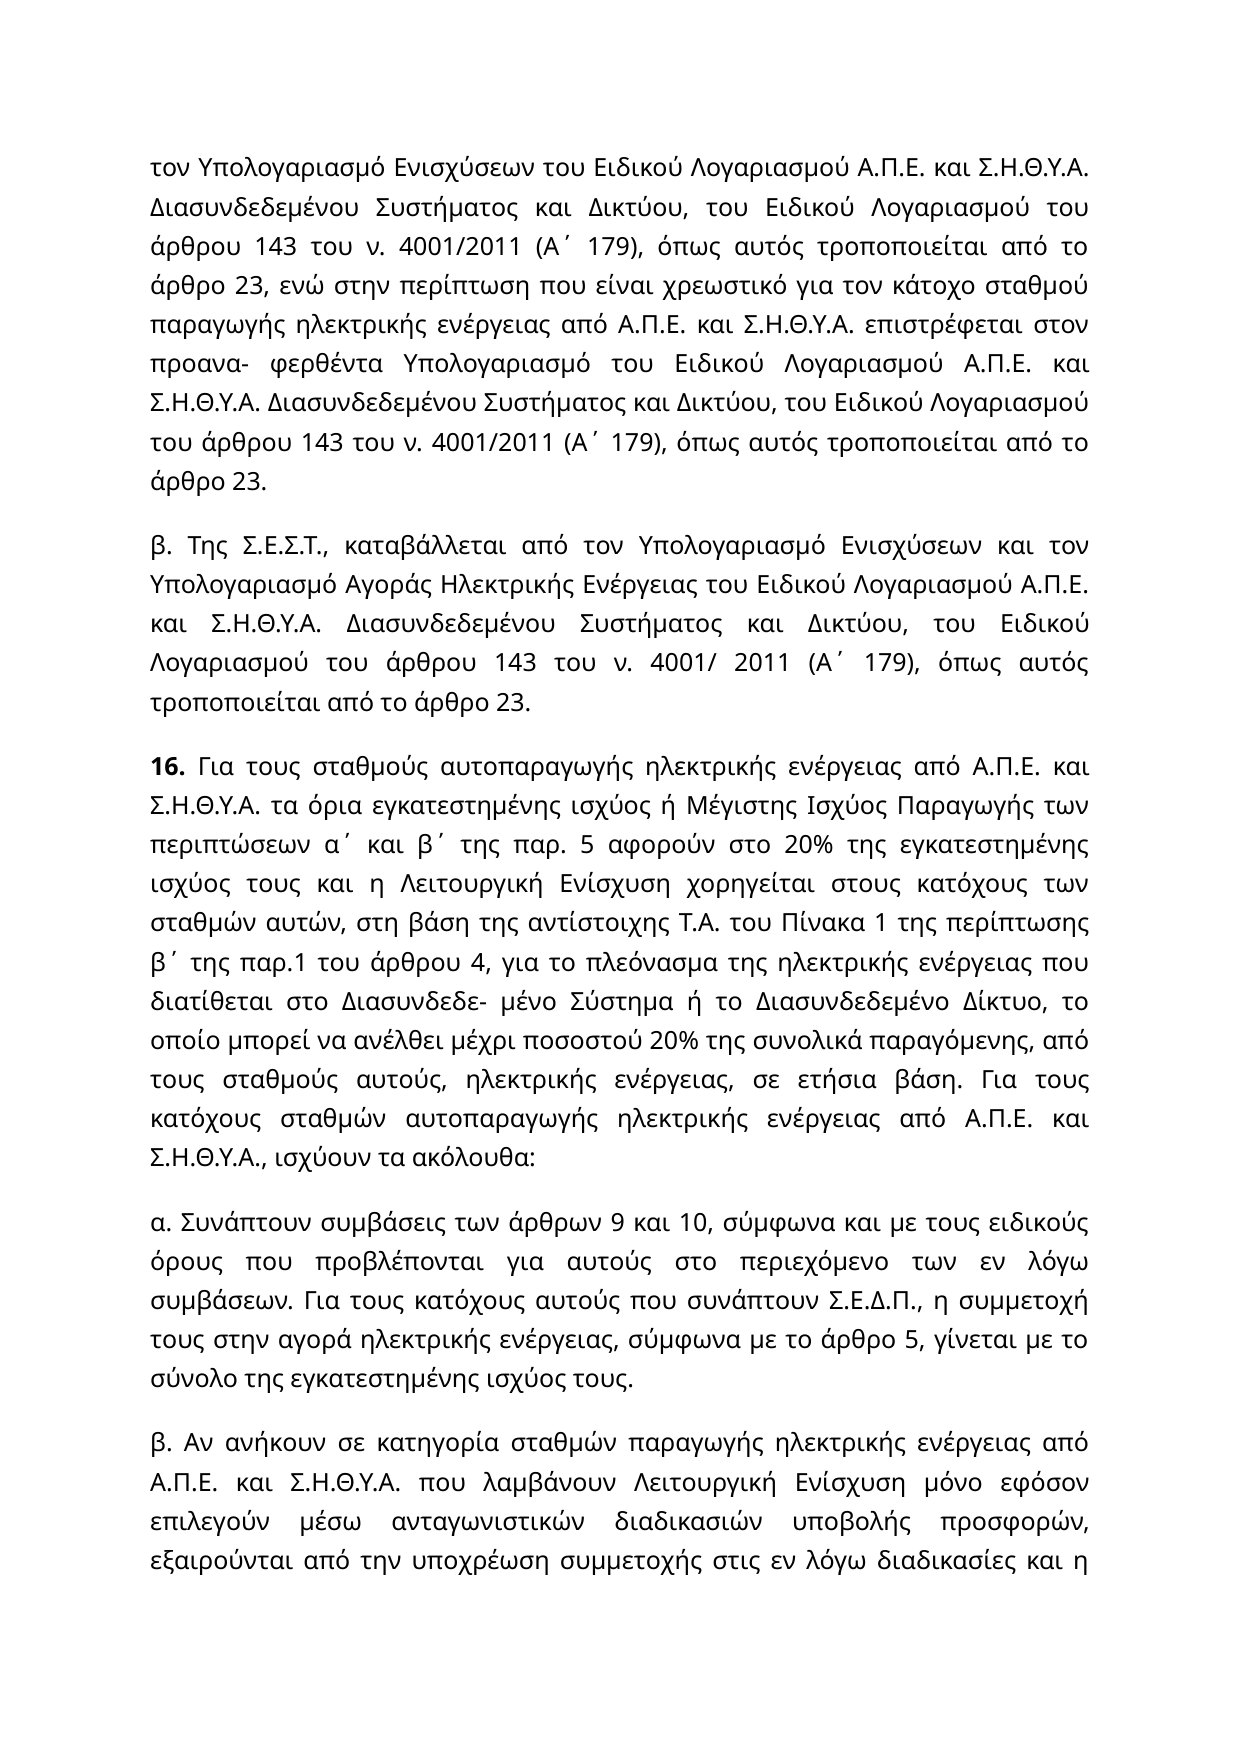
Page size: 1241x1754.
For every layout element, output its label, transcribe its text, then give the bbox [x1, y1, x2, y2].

text β. Αν ανήκουν σε κατηγορία σταθμών παραγωγής ηλεκτρικής ενέργειας από Α.Π.Ε. και Σ.Η.Θ.Υ.Α. που λαμβάνουν Λειτουργική Ενίσχυση μόνο εφόσον επιλεγούν μέσω ανταγωνιστικών διαδικασιών υποβολής προσφορών, εξαιρούνται από την υποχρέωση συμμετοχής στις εν λόγω διαδικασίες και η [150, 1425, 1090, 1577]
text τον Υπολογαριασμό Ενισχύσεων του Ειδικού Λογαριασμού Α.Π.Ε. και Σ.Η.Θ.Υ.Α. Διασυνδεδεμένου Συστήματος και Δικτύου, του Ειδικού Λογαριασμού του άρθρου 143 του ν. 4001/2011 (Α΄ 179), όπως αυτός τροποποιείται από το άρθρο 23, ενώ στην περίπτωση που είναι χρεωστικό για τον κάτοχο σταθμού παραγωγής ηλεκτρικής ενέργειας από Α.Π.Ε. και Σ.Η.Θ.Υ.Α. επιστρέφεται στον προανα- φερθέντα Υπολογαριασμό του Ειδικού Λογαριασμού Α.Π.Ε. και Σ.Η.Θ.Υ.Α. Διασυνδεδεμένου Συστήματος και Δικτύου, του Ειδικού Λογαριασμού του άρθρου 143 του ν. 4001/2011 (Α΄ 179), όπως αυτός τροποποιείται από το άρθρο 23. [150, 150, 1090, 497]
text β. Της Σ.Ε.Σ.Τ., καταβάλλεται από τον Υπολογαριασμό Ενισχύσεων και τον Υπολογαριασμό Αγοράς Ηλεκτρικής Ενέργειας του Ειδικού Λογαριασμού Α.Π.Ε. και Σ.Η.Θ.Υ.Α. Διασυνδεδεμένου Συστήματος και Δικτύου, του Ειδικού Λογαριασμού του άρθρου 143 του ν. 4001/ 2011 (Α΄ 179), όπως αυτός τροποποιείται από το άρθρο 23. [150, 527, 1090, 718]
text 16. Για τους σταθμούς αυτοπαραγωγής ηλεκτρικής ενέργειας από Α.Π.Ε. και Σ.Η.Θ.Υ.Α. τα όρια εγκατεστημένης ισχύος ή Μέγιστης Ισχύος Παραγωγής των περιπτώσεων α΄ και β΄ της παρ. 5 αφορούν στο 20% της εγκατεστημένης ισχύος τους και η Λειτουργική Ενίσχυση χορηγείται στους κατόχους των σταθμών αυτών, στη βάση της αντίστοιχης Τ.Α. του Πίνακα 1 της περίπτωσης β΄ της παρ.1 του άρθρου 4, για το πλεόνασμα της ηλεκτρικής ενέργειας που διατίθεται στο Διασυνδεδε- μένο Σύστημα ή το Διασυνδεδεμένο Δίκτυο, το οποίο μπορεί να ανέλθει μέχρι ποσοστού 20% της συνολικά παραγόμενης, από τους σταθμούς αυτούς, ηλεκτρικής ενέργειας, σε ετήσια βάση. Για τους κατόχους σταθμών αυτοπαραγωγής ηλεκτρικής ενέργειας από Α.Π.Ε. και Σ.Η.Θ.Υ.Α., ισχύουν τα ακόλουθα: [150, 748, 1090, 1174]
text α. Συνάπτουν συμβάσεις των άρθρων 9 και 10, σύμφωνα και με τους ειδικούς όρους που προβλέπονται για αυτούς στο περιεχόμενο των εν λόγω συμβάσεων. Για τους κατόχους αυτούς που συνάπτουν Σ.Ε.Δ.Π., η συμμετοχή τους στην αγορά ηλεκτρικής ενέργειας, σύμφωνα με το άρθρο 5, γίνεται με το σύνολο της εγκατεστημένης ισχύος τους. [150, 1204, 1090, 1395]
